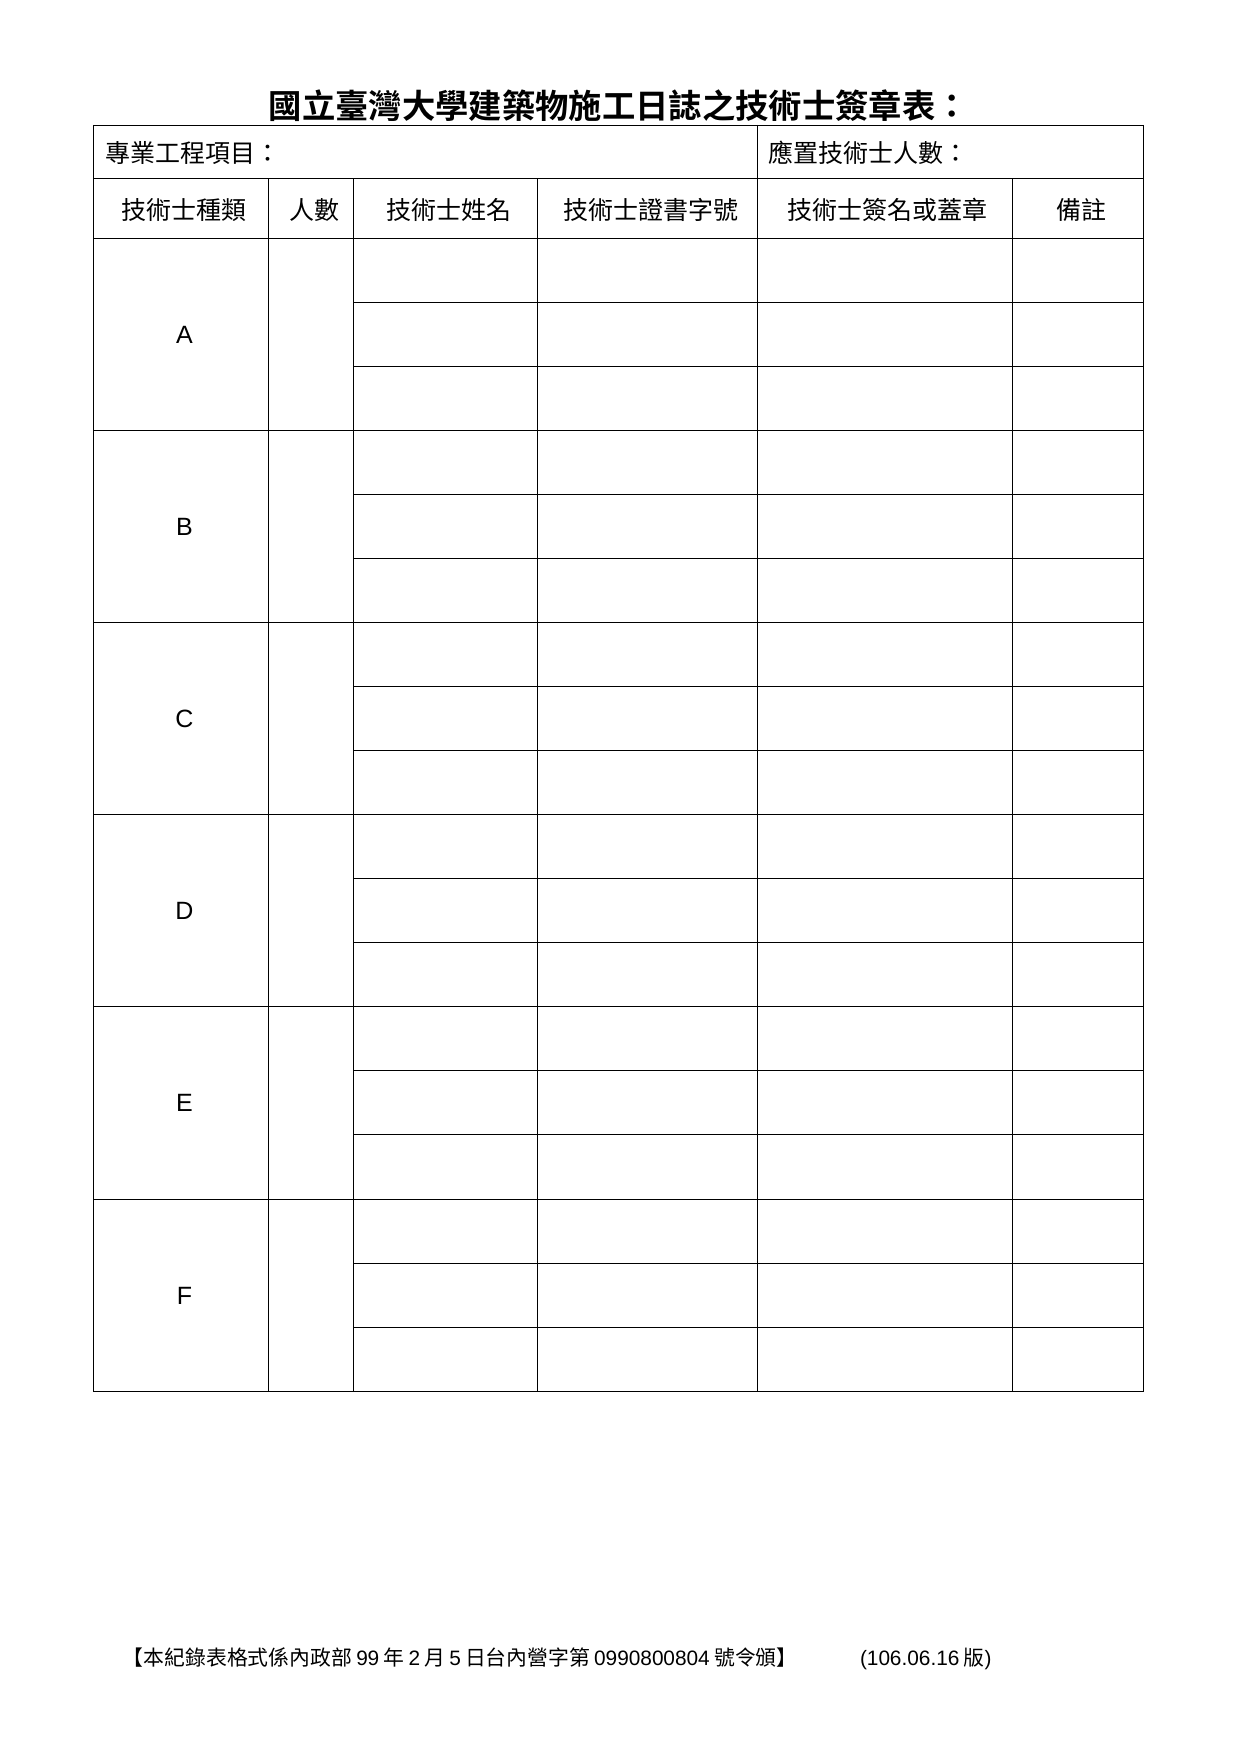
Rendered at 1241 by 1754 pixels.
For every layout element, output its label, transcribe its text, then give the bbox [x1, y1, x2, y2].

table_cell [269, 1007, 353, 1198]
table_cell [269, 431, 353, 622]
table_cell [538, 1264, 757, 1327]
table_cell [758, 943, 1012, 1006]
table_cell [354, 751, 537, 814]
table_cell E [94, 1007, 268, 1198]
table_cell [1013, 1200, 1143, 1262]
table_cell [758, 303, 1012, 366]
table_cell [758, 879, 1012, 942]
table_cell [538, 623, 757, 686]
table_cell [538, 1007, 757, 1070]
table_cell [354, 1264, 537, 1327]
table_cell [758, 1328, 1012, 1391]
table_cell [538, 303, 757, 366]
table_cell [1013, 815, 1143, 878]
table_cell [354, 1071, 537, 1134]
table_cell [538, 1328, 757, 1391]
table_cell [269, 623, 353, 814]
table_cell [1013, 879, 1143, 942]
table_cell [354, 1135, 537, 1198]
table_cell C [94, 623, 268, 814]
table_cell [538, 495, 757, 558]
table_cell [758, 1135, 1012, 1198]
table_cell [538, 1200, 757, 1262]
table_cell [1013, 559, 1143, 622]
table_cell [758, 495, 1012, 558]
table_cell [354, 1328, 537, 1391]
table_cell [758, 1071, 1012, 1134]
table_cell [538, 943, 757, 1006]
table_cell [354, 495, 537, 558]
table_cell 技術士簽名或蓋章 [758, 179, 1012, 237]
table_cell [758, 1200, 1012, 1262]
table_cell [758, 1264, 1012, 1327]
table_header 應置技術士人數： [758, 126, 1143, 178]
table_cell [1013, 1264, 1143, 1327]
table_cell [354, 879, 537, 942]
table_cell [758, 367, 1012, 430]
table_cell [354, 943, 537, 1006]
table_cell [354, 559, 537, 622]
table_cell 技術士姓名 [354, 179, 537, 237]
table_cell [758, 1007, 1012, 1070]
table_cell [758, 239, 1012, 302]
table_cell [354, 623, 537, 686]
table_cell [269, 239, 353, 430]
table_cell [354, 431, 537, 494]
table_cell [354, 1007, 537, 1070]
table_cell [758, 623, 1012, 686]
table_cell 技術士種類 [94, 179, 268, 237]
table_cell D [94, 815, 268, 1006]
table_cell [758, 815, 1012, 878]
table_cell [354, 239, 537, 302]
table_cell [538, 367, 757, 430]
table_cell [1013, 431, 1143, 494]
table_cell [1013, 303, 1143, 366]
text 國立臺灣大學建築物施工日誌之技術士簽章表： [94, 62, 1144, 125]
table_cell [538, 879, 757, 942]
table_cell [758, 687, 1012, 750]
table_cell [538, 687, 757, 750]
table_cell [1013, 623, 1143, 686]
table_cell [1013, 687, 1143, 750]
table_cell 人數 [269, 179, 353, 237]
table_cell [1013, 495, 1143, 558]
table_cell [354, 687, 537, 750]
table_cell [354, 367, 537, 430]
table_cell [1013, 1135, 1143, 1198]
table_header 專業工程項目： [94, 126, 757, 178]
table_cell [538, 559, 757, 622]
table_cell [1013, 943, 1143, 1006]
table_cell [354, 303, 537, 366]
table_cell [538, 431, 757, 494]
table_cell [1013, 1071, 1143, 1134]
table_cell B [94, 431, 268, 622]
table_cell [758, 431, 1012, 494]
table_cell [1013, 1007, 1143, 1070]
table_cell [538, 239, 757, 302]
table_cell 備註 [1013, 179, 1143, 237]
table_cell [538, 815, 757, 878]
table_cell [269, 1200, 353, 1391]
table_cell [758, 559, 1012, 622]
table_cell [354, 1200, 537, 1262]
table_cell [538, 751, 757, 814]
table_cell [1013, 751, 1143, 814]
table_cell 技術士證書字號 [538, 179, 757, 237]
table_cell [354, 815, 537, 878]
table_cell [538, 1071, 757, 1134]
table_cell [1013, 1328, 1143, 1391]
table_cell [1013, 367, 1143, 430]
table_cell [538, 1135, 757, 1198]
table_cell [269, 815, 353, 1006]
table_cell A [94, 239, 268, 430]
table_cell [1013, 239, 1143, 302]
table_cell [758, 751, 1012, 814]
table_cell F [94, 1200, 268, 1391]
